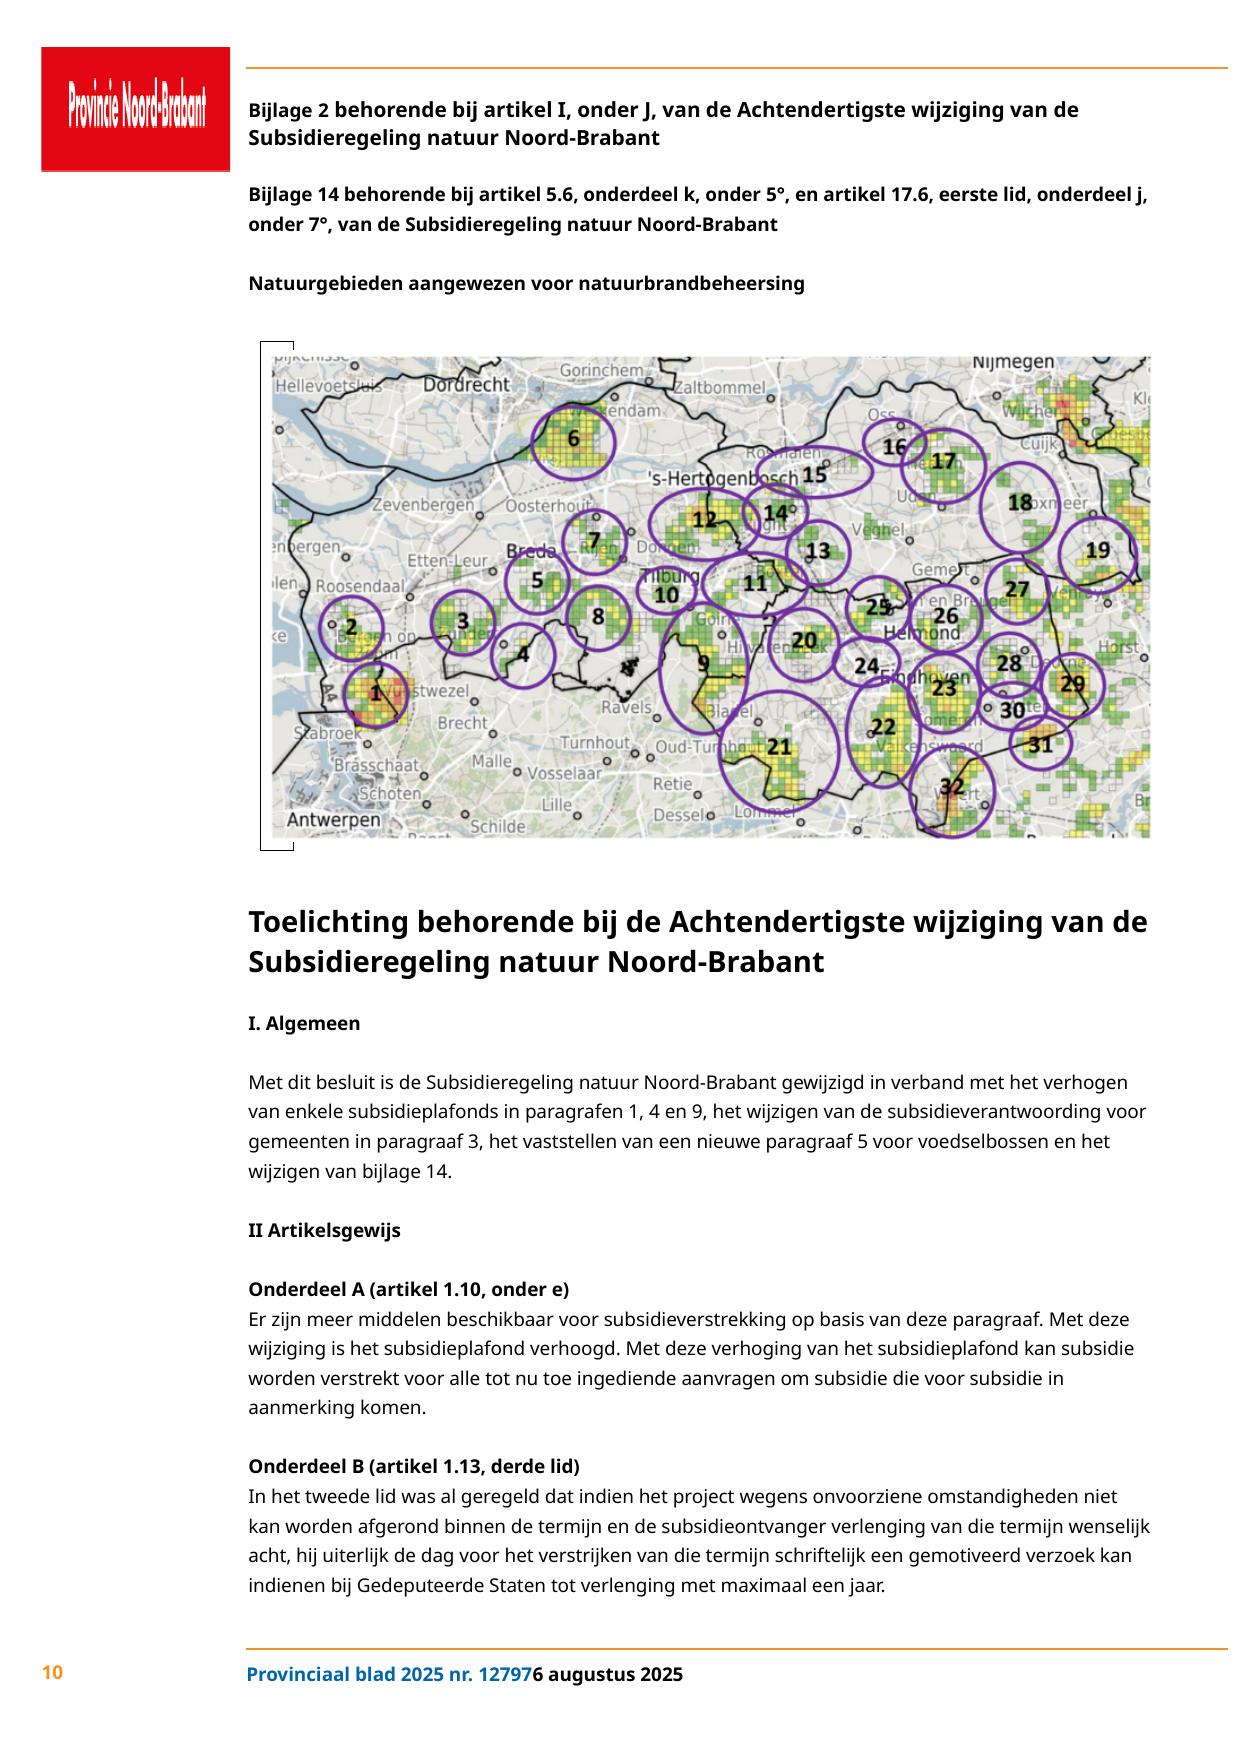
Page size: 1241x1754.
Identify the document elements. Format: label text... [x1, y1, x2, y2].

text I. Algemeen [248, 1010, 1152, 1036]
text Met dit besluit is de Subsidieregeling natuur Noord-Brabant gewijzigd in verband met het verhogen van enkele subsidieplafonds in paragrafen 1, 4 en 9, het wijzigen van de subsidieverantwoording voor gemeenten in paragraaf 3, het vaststellen van een nieuwe paragraaf 5 voor voedselbossen en het wijzigen van bijlage 14. [248, 1069, 1152, 1183]
picture [41, 47, 231, 172]
text Natuurgebieden aangewezen voor natuurbrandbeheersing [248, 270, 1152, 296]
text II Artikelsgewijs [248, 1217, 1152, 1243]
text Onderdeel A (artikel 1.10, onder e) [248, 1276, 1152, 1302]
text Onderdeel B (artikel 1.13, derde lid) [248, 1454, 1152, 1479]
text Toelichting behorende bij de Achtendertigste wijziging van de Subsidieregeling natuur Noord-Brabant [248, 901, 1152, 981]
text Er zijn meer middelen beschikbaar voor subsidieverstrekking op basis van deze paragraaf. Met deze wijziging is het subsidieplafond verhoogd. Met deze verhoging van het subsidieplafond kan subsidie worden verstrekt voor alle tot nu toe ingediende aanvragen om subsidie die voor subsidie in aanmerking komen. [248, 1306, 1152, 1420]
picture [268, 350, 1155, 842]
text Bijlage 2 behorende bij artikel I, onder J, van de Achtendertigste wijziging van de Subsidieregeling natuur Noord-Brabant [248, 95, 1152, 152]
text Bijlage 14 behorende bij artikel 5.6, onderdeel k, onder 5°, en artikel 17.6, eerste lid, onderdeel j, onder 7°, van de Subsidieregeling natuur Noord-Brabant [248, 181, 1152, 237]
text In het tweede lid was al geregeld dat indien het project wegens onvoorziene omstandigheden niet kan worden afgerond binnen de termijn en de subsidieontvanger verlenging van die termijn wenselijk acht, hij uiterlijk de dag voor het verstrijken van die termijn schriftelijk een gemotiveerd verzoek kan indienen bij Gedeputeerde Staten tot verlenging met maximaal een jaar. [248, 1483, 1152, 1598]
